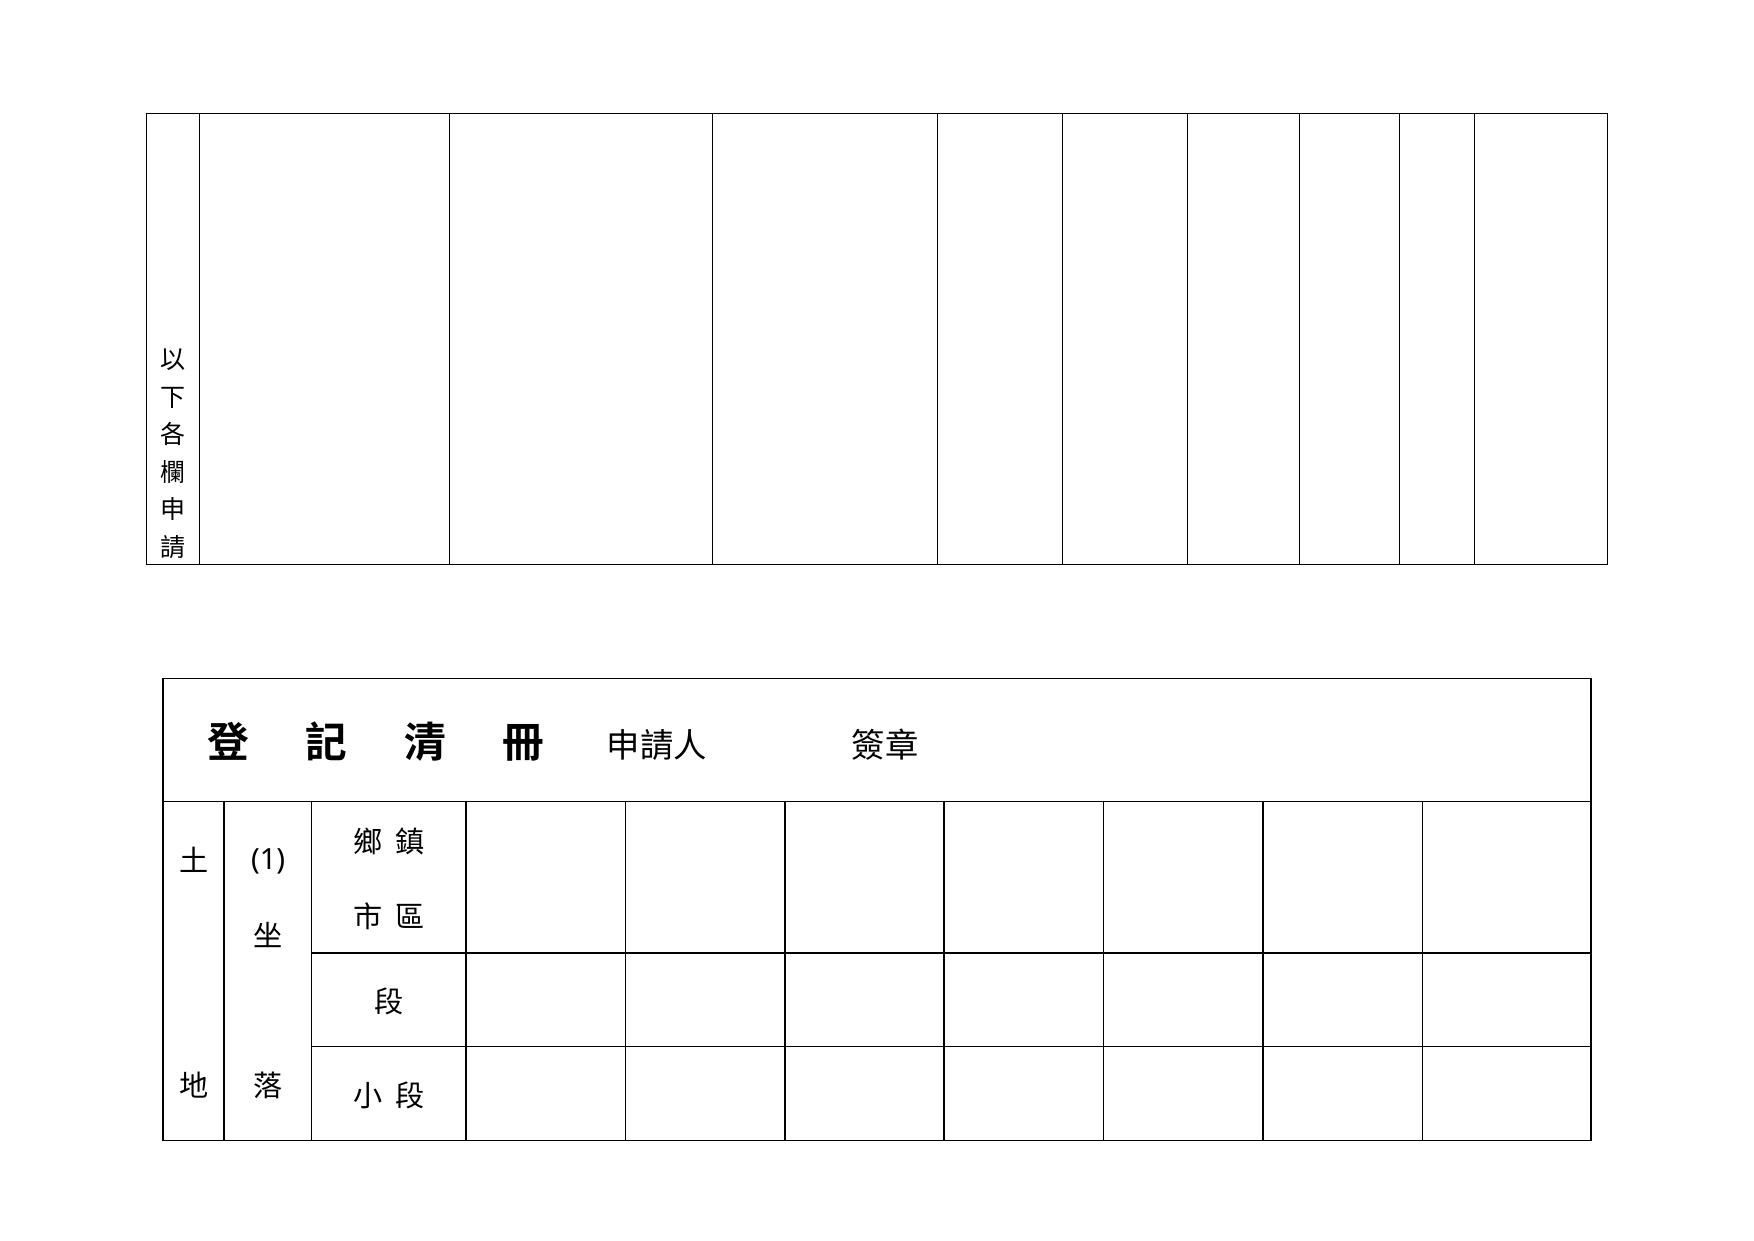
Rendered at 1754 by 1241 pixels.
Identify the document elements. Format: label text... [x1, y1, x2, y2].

table_cell [1264, 802, 1422, 952]
table_cell [786, 802, 943, 952]
table_header 登 記 清 冊 申請人 簽章 [164, 679, 1590, 801]
table_cell 本案處理經過情形︵ 以下各 欄 申請人請勿填寫︶ [147, 114, 199, 564]
table_cell [945, 1047, 1103, 1139]
table_cell [200, 114, 449, 564]
table_cell 鄉 鎮 市 區 [312, 802, 465, 952]
table_cell [467, 802, 625, 952]
table_cell [1400, 114, 1474, 564]
table_cell [945, 954, 1103, 1046]
table_cell 小 段 [312, 1047, 465, 1139]
table_cell [467, 954, 625, 1046]
table_cell [1423, 802, 1590, 952]
table_cell [1264, 954, 1422, 1046]
table_cell [626, 802, 784, 952]
table_cell [938, 114, 1062, 564]
table_cell [1063, 114, 1187, 564]
table_cell [1475, 114, 1607, 564]
table_cell [626, 1047, 784, 1139]
table_cell [786, 1047, 943, 1139]
table_cell 段 [312, 954, 465, 1046]
table_cell [713, 114, 937, 564]
table_cell [1104, 954, 1262, 1046]
table_cell [1300, 114, 1399, 564]
table_cell [1423, 954, 1590, 1046]
table_cell [626, 954, 784, 1046]
table_cell [1423, 1047, 1590, 1139]
table_cell [1264, 1047, 1422, 1139]
table_cell [1104, 802, 1262, 952]
table_cell [467, 1047, 625, 1139]
table_cell (1) 坐 落 [225, 802, 311, 1139]
table_cell [1104, 1047, 1262, 1139]
table_cell 土 地 標 示 [164, 802, 223, 1139]
table_cell [945, 802, 1103, 952]
table_cell [450, 114, 712, 564]
table_cell [1188, 114, 1299, 564]
table_cell [786, 954, 943, 1046]
